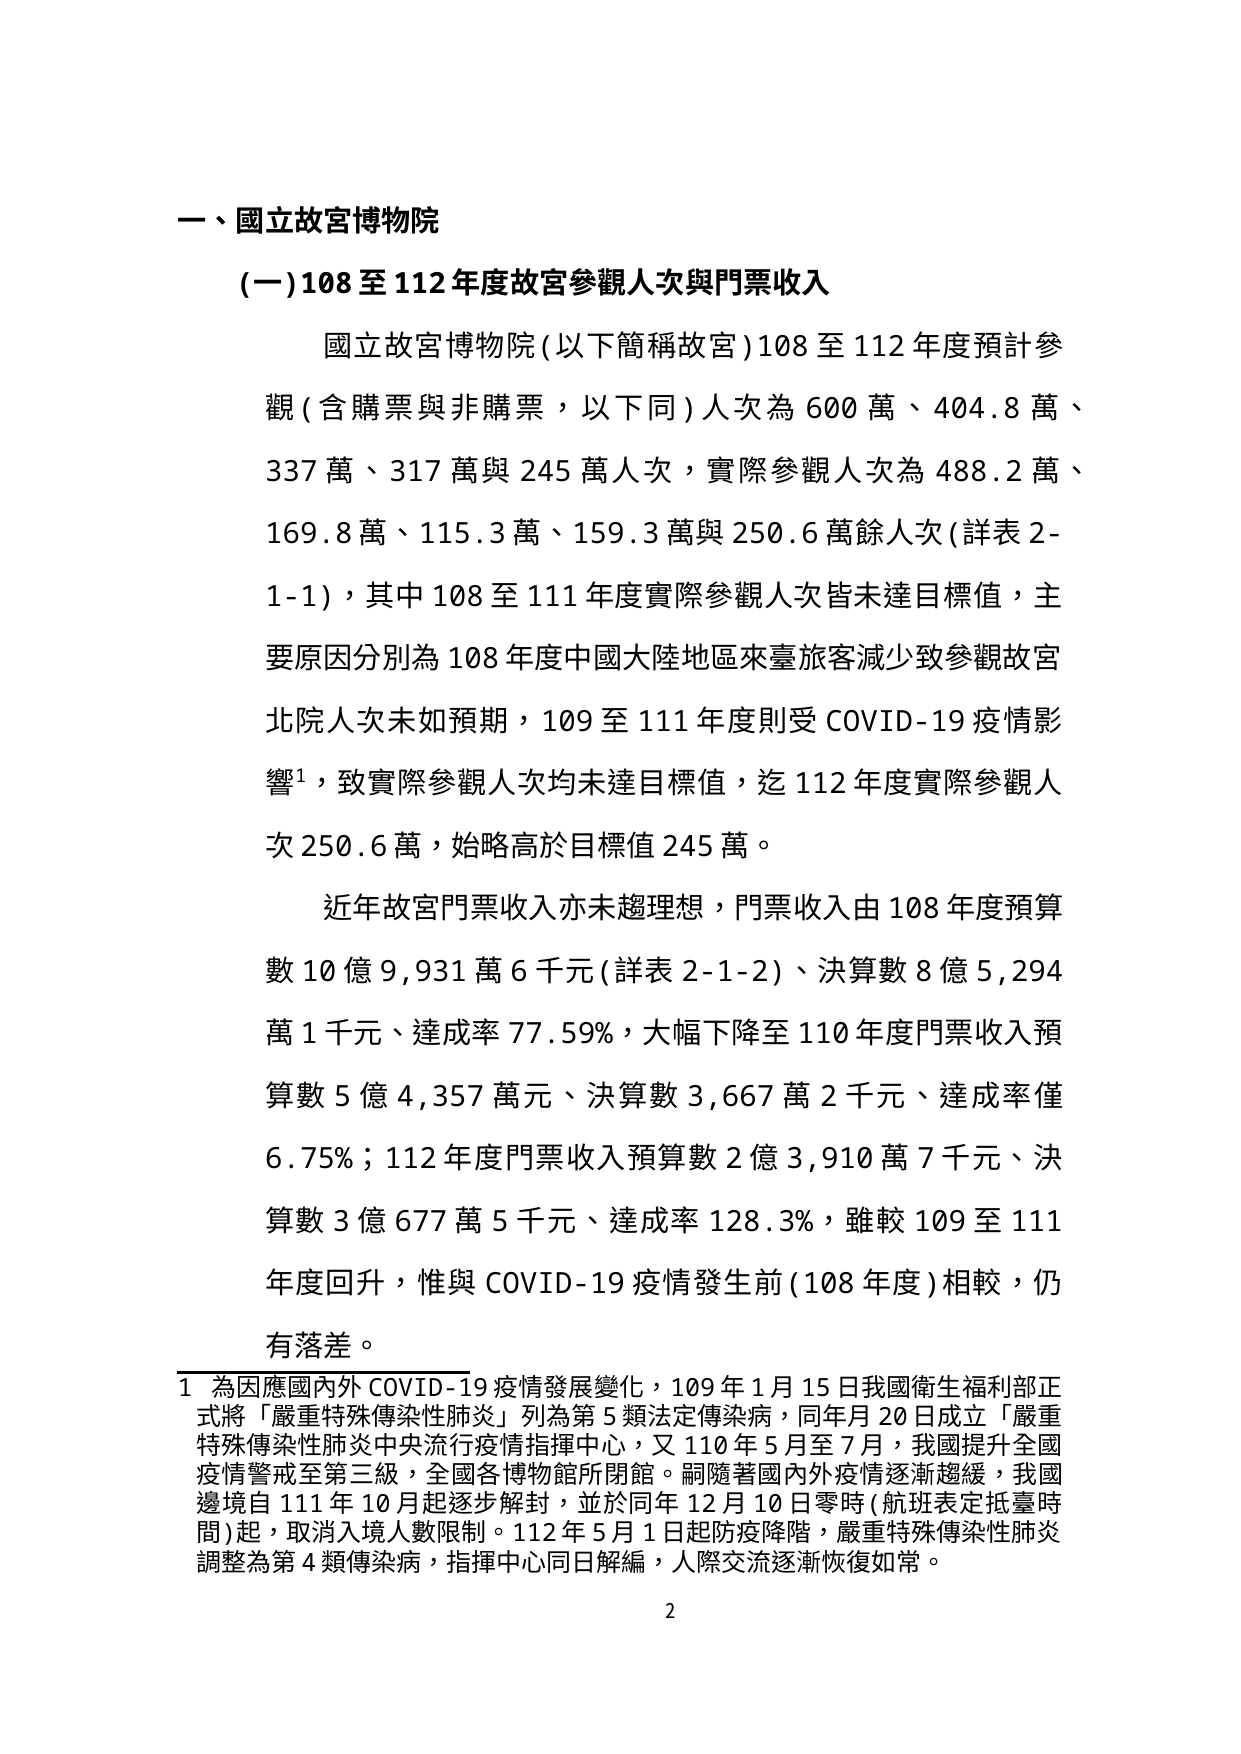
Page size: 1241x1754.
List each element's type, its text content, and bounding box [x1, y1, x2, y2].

text 一、國立故宮博物院 [177, 177, 1063, 240]
text 國立故宮博物院(以下簡稱故宮)108至112年度預計參觀(含購票與非購票，以下同)人次為600萬、404.8萬、337萬、317萬與245萬人次，實際參觀人次為488.2萬、169.8萬、115.3萬、159.3萬與250.6萬餘人次(詳表2-1-1)，其中108至111年度實際參觀人次皆未達目標值，主要原因分別為108年度中國大陸地區來臺旅客減少致參觀故宮北院人次未如預期，109至111年度則受COVID-19疫情影響，致實際參觀人次均未達目標值，迄112年度實際參觀人次250.6萬，始略高於目標值245萬。 [265, 302, 1063, 865]
text (一)108至112年度故宮參觀人次與門票收入 [236, 240, 1063, 302]
text 為因應國內外COVID-19疫情發展變化，109年1月15日我國衛生福利部正式將「嚴重特殊傳染性肺炎」列為第5類法定傳染病，同年月20日成立「嚴重特殊傳染性肺炎中央流行疫情指揮中心，又110年5月至7月，我國提升全國疫情警戒至第三級，全國各博物館所閉館。嗣隨著國內外疫情逐漸趨緩，我國邊境自111年10月起逐步解封，並於同年12月10日零時(航班表定抵臺時間)起，取消入境人數限制。112年5月1日起防疫降階，嚴重特殊傳染性肺炎調整為第4類傳染病，指揮中心同日解編，人際交流逐漸恢復如常。 [177, 1373, 1063, 1577]
text 近年故宮門票收入亦未趨理想，門票收入由108年度預算數10億9,931萬6千元(詳表2-1-2)、決算數8億5,294萬1千元、達成率77.59%，大幅下降至110年度門票收入預算數5億4,357萬元、決算數3,667萬2千元、達成率僅6.75%；112年度門票收入預算數2億3,910萬7千元、決算數3億677萬5千元、達成率128.3%，雖較109至111年度回升，惟與COVID-19疫情發生前(108年度)相較，仍有落差。 [265, 865, 1063, 1365]
